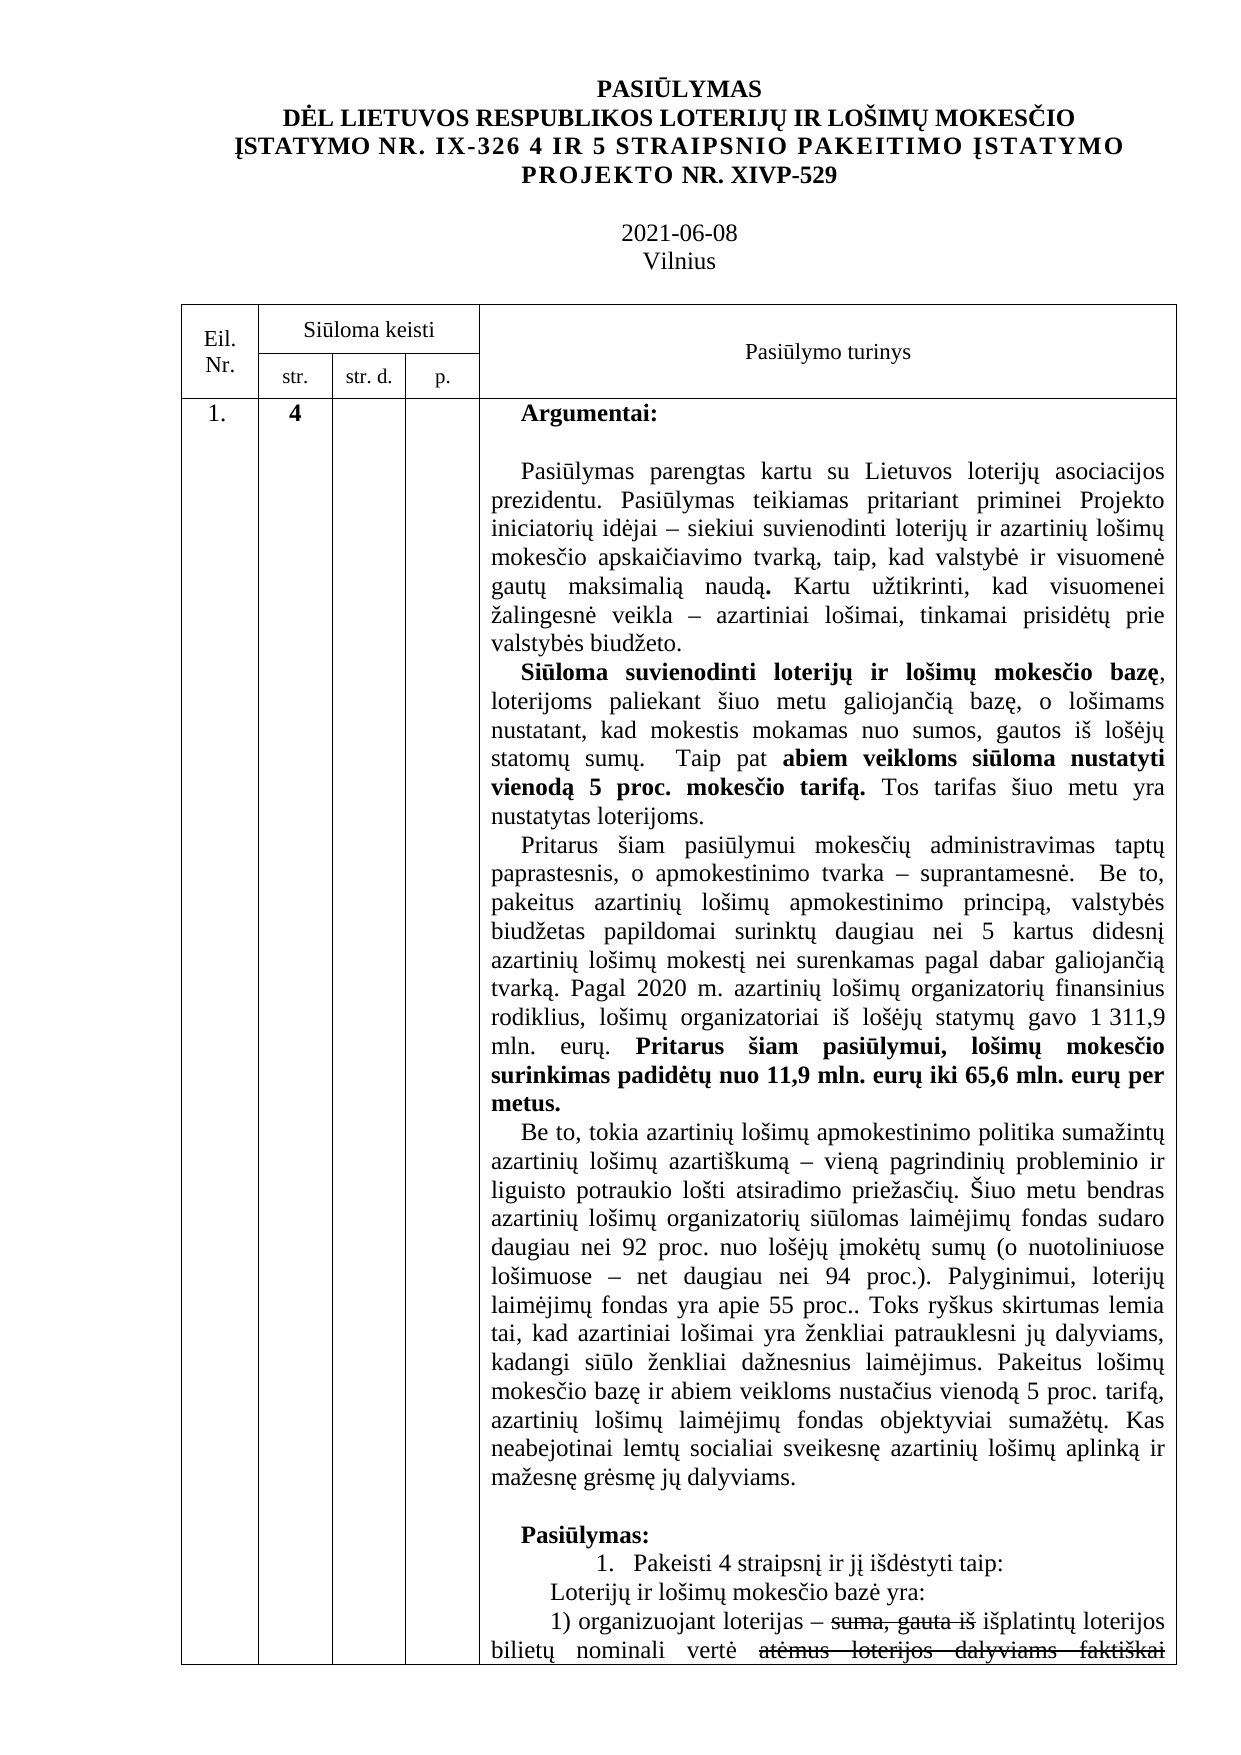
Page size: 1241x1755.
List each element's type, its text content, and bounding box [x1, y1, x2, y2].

text DĖL LIETUVOS RESPUBLIKOS LOTERIJŲ IR LOŠIMŲ MOKESČIO [177, 103, 1181, 131]
table_cell str. d. [333, 354, 405, 397]
table_cell [333, 399, 405, 1663]
text Vilnius [177, 246, 1181, 275]
text ĮSTATYMO NR. IX-326 4 IR 5 STRAIPSNIO PAKEITIMO ĮSTATYMO PROJEKTO NR. XIVP-529 [177, 131, 1181, 189]
table_cell 1. [182, 399, 258, 1663]
table_header Eil. Nr. [182, 305, 258, 397]
table_header Siūloma keisti [259, 305, 479, 353]
table_cell Argumentai: Pasiūlymas parengtas kartu su Lietuvos loterijų asociacijos prezidentu. Pasiūlymas teikiamas pritariant priminei Projekto iniciatorių idėjai – siekiui suvienodinti loterijų ir azartinių lošimų mokesčio apskaičiavimo tvarką, taip, kad valstybė ir visuomenė gautų maksimalią naudą. Kartu užtikrinti, kad visuomenei žalingesnė veikla – azartiniai lošimai, tinkamai prisidėtų prie valstybės biudžeto. Siūloma suvienodinti loterijų ir lošimų mokesčio bazę, loterijoms paliekant šiuo metu galiojančią bazę, o lošimams nustatant, kad mokestis mokamas nuo sumos, gautos iš lošėjų statomų sumų. Taip pat abiem veikloms siūloma nustatyti vienodą 5 proc. mokesčio tarifą. Tos tarifas šiuo metu yra nustatytas loterijoms. Pritarus šiam pasiūlymui mokesčių administravimas taptų paprastesnis, o apmokestinimo tvarka – suprantamesnė. Be to, pakeitus azartinių lošimų apmokestinimo principą, valstybės biudžetas papildomai surinktų daugiau nei 5 kartus didesnį azartinių lošimų mokestį nei surenkamas pagal dabar galiojančią tvarką. Pagal 2020 m. azartinių lošimų organizatorių finansinius rodiklius, lošimų organizatoriai iš lošėjų statymų gavo 1 311,9 mln. eurų. Pritarus šiam pasiūlymui, lošimų mokesčio surinkimas padidėtų nuo 11,9 mln. eurų iki 65,6 mln. eurų per metus. Be to, tokia azartinių lošimų apmokestinimo politika sumažintų azartinių lošimų azartiškumą – vieną pagrindinių probleminio ir liguisto potraukio lošti atsiradimo priežasčių. Šiuo metu bendras azartinių lošimų organizatorių siūlomas laimėjimų fondas sudaro daugiau nei 92 proc. nuo lošėjų įmokėtų sumų (o nuotoliniuose lošimuose – net daugiau nei 94 proc.). Palyginimui, loterijų laimėjimų fondas yra apie 55 proc.. Toks ryškus skirtumas lemia tai, kad azartiniai lošimai yra ženkliai patrauklesni jų dalyviams, kadangi siūlo ženkliai dažnesnius laimėjimus. Pakeitus lošimų mokesčio bazę ir abiem veikloms nustačius vienodą 5 proc. tarifą, azartinių lošimų laimėjimų fondas objektyviai sumažėtų. Kas neabejotinai lemtų socialiai sveikesnę azartinių lošimų aplinką ir mažesnę grėsmę jų dalyviams. Pasiūlymas: Pakeisti 4 straipsnį ir jį išdėstyti taip: Loterijų ir lošimų mokesčio bazė yra: 1) organizuojant loterijas – suma, gauta iš išplatintų loterijos bilietų nominali vertė atėmus loterijos dalyviams faktiškai [480, 399, 1176, 1663]
table_cell 4 [259, 399, 332, 1663]
text 2021-06-08 [177, 218, 1181, 246]
table_header Pasiūlymo turinys [480, 305, 1176, 397]
table_cell p. [406, 354, 479, 397]
text PASIŪLYMAS [177, 74, 1181, 103]
table_cell [406, 399, 479, 1663]
table_cell str. [259, 354, 332, 397]
